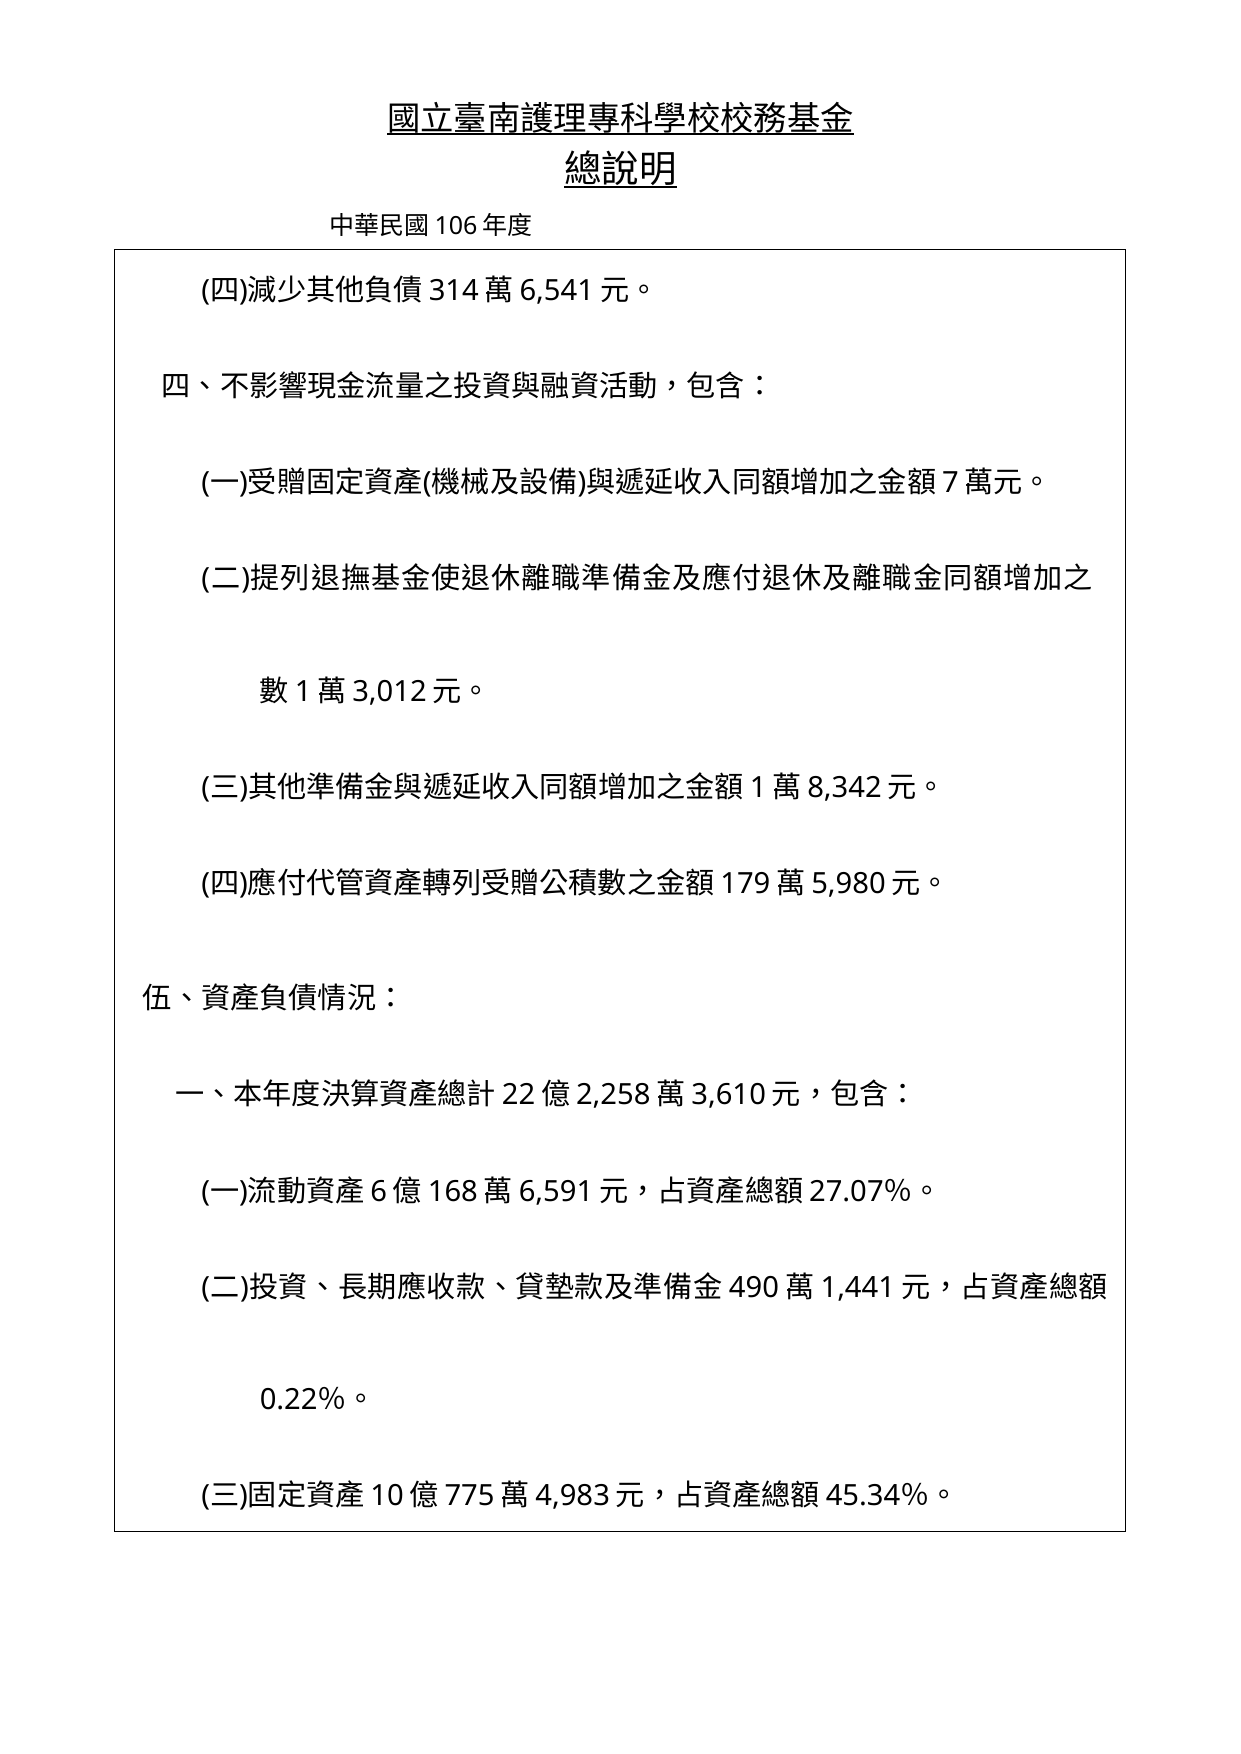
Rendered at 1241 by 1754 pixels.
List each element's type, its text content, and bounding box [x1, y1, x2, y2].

table_header 壹、業務計畫實施績效： 一、教學品質之提升： 全面實施與更新開、排課、選課、教學反應評量、教師調代課等系統電腦化管理，適時維護、更新及添購教學設備以利教學活動進行。建立E化線上教學與學習環境，並建置課程地圖及學生學習歷程檔案。設有教師發展中心，規劃辦理教師成長專題講座、教學經驗分享等教師專業成長研習。推動「課後輔導及補救教學」活動，除了特別針對新生在學前進行課業輔導，以協助新生及早適應新的學習環境，亦對在校生提供課後輔導時間（office hours），以加強關心學生的學習成效，並針對期中考成績不佳預警學生進行補救教學。 二、學術研究水準之提升： 積極推動各單位及教師與國內外相關學者或學術機構學術交流與合作，並辦理教師論文發表補助，獎勵教師論文或技術報告發表與升等，鼓勵教師自我成長，各教學小組組成讀書會及研究會，彼此分享教學與研究成果。 三、與業界或學術界簽約發展實質合作夥伴關係，並推動已簽約之策略聯盟單位實質合作事項： 已與20間醫院、13間學校（含2間國外大學）、17間業界及社團法人台灣健康教育推廣協會暨臺南市護理師護士公會等單位簽訂合作夥伴關係且發展實質合作辦理產學合作計畫案計13件。化妝品應用科102~105年度教師簽訂廠商全額出資之產學研究案共62件，金額合計921萬1,000元，平均每年約230萬元。化妝品應用科102~105年度教師獲得區域產學中心，包含教師研發成果技術商品化、契合式人才培育專班、學生參與產學研發學用合一、開設創新創業課程及教材、產學研發亮點成果、籌組跨校研發團隊協助產業轉型升級、產學研發中心、微型創業等主題之研究案，共19件，金額合計222萬元，平均每年約55萬元。化妝品應用科合作夥伴包含：台鹽公司、中油公司、SGS、工研院、菲蘇德美、法儂、綠祚、荷柏園、維格醫美、施舒雅、媚登峰、佐登妮思、名留、蘿蔓菲婚紗等指標企業。 四、落實學生實習教學，提升學生專業能力與證照錄取率： 促進學生優良實習品質，積極開闢優良實習場所，目前護理科有22個實習合作場所，化妝品應用科有21個實習合作場所，老人服務事業科有13個實習合作場所，讓學生實際參與實習工作，落實教育部校外實習計畫，辦理學生實習意外平安保險及體檢作業，每學期由導師、實習組同仁訪視並關懷實習學生，提升學生實習適應力與學習成效，並建立實習機構教學品質評核機制；充實校內示範病房設備，讓學生分組練習時，都有實作機會；定期舉辦校外觀摩、研討，掌握社會脈動，提升學生護理師證照考取率，106年護理師證照通過率達90.55％。化妝品應用科106年度輔導學生參加美容乙級技術士檢定考試，總計通過53名學生，通過率達90％，勇奪全國之冠。 五、加強學生輔導工作，提升學生學習與成長： 有效建立學校行政單位與師生溝通管道，營建安全祥和之校園環境；推動學生自治，輔導學生成立各種學生自治團體及社團，透過社團活動與社區、志工服務，建立對社會的責任感，俾利學生之學習與成長；重視心理輔導，強化導師輔導功能，適時發現學生偏差或異常行為；強化體育教育和衛生保健教育，舉辦各項班際運動競賽活動，以培養團隊精神並加強體適能訓練，定期辦理健康促進及相關衛生教育之專題演講，提升學生照顧自己與他人之能力。 六、加強校區各項建設，提升學習之優質環境： 本校目前總樓地板面積已達到48,909平方公尺，提供學生理論與實務結合的臨床實習環境，及足夠的師生教學研究空間，有效提升師生教學與學習之品質；另外亦提供適當的宿舍空間，以確保外地新生均能住進宿舍，並照顧經濟弱勢學生，使其能安心就學。本年度於文心樓增設無障礙電梯，改善校園無障礙設施，持續進行既有校舍之改善。 七、提升圖書館資訊服務，提升網路設備效能及資訊安全，以支援教學： 強化以學術科(中心)為特色的核心館藏，訂購專業中西文期刊104種、中西文資料庫3種，購置中西文圖書1,297冊、視聽資料126套，中文電子書140冊，維持各科(中心)相關圖書及期刊的穩定成長，強化健康照護類與化妝品應用類圖書之特色，並參與國內5個資源共享聯盟，透過館際合作方式，提供文獻傳遞11件，館際借書177件，並採購共用性資料庫25種，提供全方位讀者服務。汰換讀者檢索用電腦10臺，辦理8場新生圖書館利用指導課程，6場圖書館電子資源利用課程，8場閱讀推廣活動，增進教學成效。嚴密控管校園網路IP address使用，電腦病毒掃描及流量監控，加強資訊安全及持續推動校園資訊安全之觀念，派員參與資安研習及資訊安全管理制度（ISO 27001:2013）主導稽核員證照訓練課程，並購置網路防火牆、防火牆日誌分析器、機房不斷電系統、及Proxy三年期網站憑證。配合學校提升教學品質案，購置英語自學檢測教室及多媒體教室電腦、英語自學檢測教室與多媒體教室電腦之還原軟體、購置高容量無線基地台以供國際會議廳及視廳教室翻轉教學使用。充實虛擬系統，提供私有雲功能，配合已建置之虛擬架構，購置虛擬平台備份軟體，以逐步改善眾多伺服器的使用環境。 貳、收支餘絀情形： 一、收入決算與收入預算比較情形： (一)業務收入：本年度決算數2億6,007萬9,209元，較預算數2億5,755萬5,000元，增加252萬4,209元，增加0.98％，主要係「教學收入」增加所致。 1.教學收入：本年度決算數7,060萬2,133元，較預算數6,545萬7,000元，增加514萬5,133元，增加7.86％，主要係「建教合作收入」增加所致。 學雜費收入：本年度決算數6,333萬5,378元，較預算數6,265萬7,000元，增加67萬8,378元，增加1.08％。 學雜費減免(-)：本年度決算數628萬6,836元，較預算數600萬元，增加28萬6,836元，增加4.78％，主要係因符合減免條件之學生人數較預計增加所致。 建教合作收入：本年度決算數816萬8,721元，較預算數480萬元，增加336萬8,721元，增加70.18％，主要係科技部及各類委辦計畫案收入較預計增加所致。 推廣教育收入：本年度決算數538萬4,870元，較預算數400萬元，增加138萬4,870元，增加34.62％，主要係開辦各項推廣教育班之收入較預計增加所致。 2.其他業務收入：本年度決算數1億8,947萬7,076元，較預算數1億9,209萬8,000元，減少262萬924元，減少1.36％，主要係「其他補助收入」減少所致。 學校教學研究補助收入：本年度決算數1億7,279萬7,000元，等於預算數1億7,279萬7,000元。 其他補助收入：本年度決算數1,665萬1,486元，較預算數1,923萬元，減少257萬8,514元，減少13.41％，主要係專案計畫補助收入較預計減少。 雜項業務收入：本年度決算數2萬8,590元，較預算數7萬1,000元，減少4萬2,410元，減少59.73％，主要係辦理招生業務之收入較預計減少。 (二)業務外收入：本年度決算數1,520萬8,248元，較預算數1,559萬元，減少38萬1,752元，減少2.45％，主要係「其他業務外收入」減少所致。 1.財務收入：本年度決算數549萬9,693元，較預算數540萬元，增加9萬9,693元，增加1.85％，主要係「利息收入」增加。 利息收入：本年度決算數549萬9,693元，較預算數540萬元，增加9萬9,693元，增加1.85％，主要係定期存款利息收入較預計增加。 2.其他業務外收入：本年度決算數970萬8,555元，較預算數1,019萬元，減少48萬1,445元，減少4.72％，主要係「資產使用及權利金收入」減少所致。 資產使用及權利金收入：本年度決算數851萬7,433元，較預算數882萬元，減少30萬2,567元，減少3.43％，主要係財產租借收入減少。 受贈收入：本年度決算數33萬2,078元，較預算數50萬元，減少16萬7,922元，減少33.58％，主要係募款及捐款收入減少。 違規罰款收入：本年度決算數2萬6,805元，較預算數7萬元，減少4萬3,195元，減少61.71％，主要係收取圖書逾期滯還金收入減少。 雜項收入：本年度決算數83萬2,239元，較預算數80萬元，增加3萬2,239元，增加4.03％，主要係資源回收收入增加。 二、支出決算與支出預算比較情形： (一)業務成本與費用：本年度決算數2億8,108萬6,993元，較預算數2億6,370萬元，增加1,738萬6,993元，增加6.59％，主要係「教學成本」增加所致。 1.教學成本：本年度決算數2億569萬2,670元，較預算數1億9,073萬3,000元，增加1,495萬9,670元，增加7.84％，主要係「教學研究及訓輔成本」增加所致。 教學研究及訓輔成本：本年度決算數1億9,695萬4,473元，較預算數1億8,511萬8,000元，增加1,183萬6,473元，增加6.39％，主要係兼職人員薪資及計時與計件人員酬金較預算數增加。 建教合作成本：本年度決算數520萬8,904元，較預算數269萬4,000元，增加251萬4,904元，增加93.35％，主要係科技部及各類委辦計畫案收入較預計增加，成本相對增加。 推廣教育成本：本年度決算數352萬9,293元，較預算數292萬1,000元，增加60萬8,293元，增加20.82％，主要係開辦各項推廣教育班收入增加，成本相對增加所致。 2.其他業務成本－學生公費及獎勵金：本年度決算數2,024萬623元，較預算數1,978萬元，增加46萬623元，增加2.33％，係獎勵優秀學生及鼓勵學生工讀培養其獨立自主之精神，致學生公費及獎勵金增加。 3.管理及總務費用－管理費用及總務費用：本年度決算數5,513萬2,880元，較預算數5,311萬6,000元，增加201萬6,880元，增加3.80％，主要係計時與計件人員酬金較預算數增加。 4.其他業務費用－雜項業務費用：本年度決算數2萬820元，較預算數7萬1,000元，減少5萬180元，減少70.68％，主要係辦理招生業務之收入減少，相關費用相對減少。 (二)業務外費用：本年度決算數1,479萬9,422元，較預算數1,729萬5,000元，減少249萬5,578元，減少14.43％，主要係「其他業務外費用」減少所致。 1.雜項費用：本年度決算數1,479萬9,422元，較預算數1,729萬5,000元，減少249萬5,578元，減少14.43％，主要係設備等修理保養及保固費用減少。 三、決算與預算餘絀比較情形： (一)業務賸餘(短絀-)：本年度決算業務短絀2,100萬7,784元，較預算短絀數614萬5,000元，增加短絀1,486萬,2,784元，主要係教學研究及輔訓成本增加。 (二)業務外賸餘(短絀-)：本年度決算業務外賸餘40萬8,826元，較預算短絀數170萬5,000元，減少短絀211萬3,826元，主要雜項費用減少。 (三)本期賸餘(短絀-)：本年度決算短絀2,059萬8,958元，較預算短絀數785萬元，增加短絀1,274萬8,958元，主要係教學研究及訓輔成本、建教合作成本、管理費用及總務費用較預計增加所致。 參、餘絀撥補實況： 本期短絀2,059萬8,958元，前期未分配賸餘1億1,289萬7,995元，撥用賸餘填補短絀2,059萬8,958元，本年度未分配賸餘9,229萬9,037元，待填補之短絀0元。 肆、現金流量結果： 本年度決算現金及約當現金淨增2,948萬5,369元，較預算現金及約當現金淨增4,780萬3,000元，減少1,831萬7,631元，減少38.32％，其原因如下： 一、業務活動之淨現金流入4,383萬5,354元，包含： (一)本年度決算短絀2,059萬8,958元。 (二)調整非現金項目6,443萬4,312元，包含： 1.折舊及折耗5,365萬3,942元。 2.攤銷1,052萬7,670元。 3.其他淨減14萬2,684元。 4.流動資產淨減96萬1,459元。 5.流動負債淨減56萬6,075元。 二、投資活動之淨現金流出5,482萬574元，包含： (一)減少固定資產377萬8,194元。 (二)增加短期墊款181萬2,787元。 (三)增加固定資產4,557萬4,847元。 (四)增加無形資產680萬1,304元。 (五)增加遞延借項440萬1,743元。 (六)增加其他資產8,087元。 三、融資活動之淨現金流入4,047萬589元，包含： (一)增加其他負債395萬3,130元。 (二)增加遞延貸項18萬元。 (三)增加基金3,948萬4,000元。 (四)減少其他負債314萬6,541元。 四、不影響現金流量之投資與融資活動，包含： (一)受贈固定資產(機械及設備)與遞延收入同額增加之金額7萬元。 (二)提列退撫基金使退休離職準備金及應付退休及離職金同額增加之數1萬3,012元。 (三)其他準備金與遞延收入同額增加之金額1萬8,342元。 (四)應付代管資產轉列受贈公積數之金額179萬5,980元。 伍、資產負債情況： 一、本年度決算資產總計22億2,258萬3,610元，包含： (一)流動資產6億168萬6,591元，占資產總額27.07％。 (二)投資、長期應收款、貸墊款及準備金490萬1,441元，占資產總額0.22％。 (三)固定資產10億775萬4,983元，占資產總額45.34％。 (四)無形資產1,182萬4,079元，占資產總額0.53％。 (五)遞延借項9,201萬6,989元，占資產總額4.14％。 (六)其他資產5億439萬9,527元，占資產總額22.69％。 二、負債總計5億2,530萬8,854元，占負債及淨值總額23.64％，包含： (一)流動負債1,384萬6,275元，占負債及淨值總額0.62％。 (二)其他負債5億967萬6,919元，占負債及淨值總額22.93％。 (三)遞延貸項178萬5,660元，占負債及淨值總額0.08％。 三、淨值總計16億9,727萬4,756元，占負債及淨值總額76.36％，包含： (一)基金13億9,688萬6,924元，占負債及淨值總額62.85％。 (二)公積2億808萬8,795元，占負債及淨值總額9.36％。 (三)累積賸餘9,229萬9,037元，占負債及淨值總額4.15％。 陸、其他：為辦理教育部專案補助計畫所需，本年度先行辦理並補辦108年度一般建築及設備計畫預算新臺幣597萬2,000元，奉行政院106年12月26日院授教字第1060188206號函同意。一、收入決算與收入預算比較情形： (一)業務收入：本年度決算數2億4,695萬7,876元，較預算數2億5,136萬3,000元，減少440萬5,124元，減少1.75％，主要係「其他業務收入」減少所致。 1.教學收入：本年度決算數6,432萬5,424元，較預算數6,563萬1,000元，減少130萬5,576元，減少1.99％，主要係「推廣教育收入」減少所致。 學雜費收入：本年度決算數6,314萬7,669元，較預算數6,373萬 1,000元，減少58萬3,331元，減少0.92％。 學雜費減免(-)：本年度決算數563萬7,371元，較預算數560萬元，增加3萬7,371元，增加0.67％，主要係因符合減免條件之學生人數較預計增加所致。 建教合作收入：本年度決算數315萬7,415元，較預算數290萬元，增加25萬7,415元，增加8.88％，主要係因民間企業建教合作之專題研究計畫收入較預計增加所致。 推廣教育收入：本年度決算數365萬7,711元，較預算數460萬元，減少94萬2,289元，減少20.48％，主要係開辦各項推廣教育班之收入較預計減少所致。 2.其他業務收入：本年度決算數1億8,263萬2,452元，較預算數1億8,573萬2,000元，減少309萬9,548元，減少1.67％，主要係「其他補助收入」減少所致。 學校教學研究補助收入：本年度決算數1億6,778萬7,000元，較預算數1億6,766萬1,000元，增加12萬6,000元，增加0.08％。 其他補助收入：本年度決算數1,477萬8,302元，較預算數1,800萬元，減少322萬1,698元，減少17.90％，主要係專案計畫補助收入等較預算數減少。 (3)雜項業務收入：本年度決算數6萬7,150元，較預算數7萬1,000元，減少3,850元，減少5.42％，主要係辦理招生業務之收入較預計減少。 (二)業務外收入：本年度決算數1,399萬7,850元，較預算數1,189萬6,000元，增加210萬1,850元，增加17.67％，主要係「財務收入」增加所致。 1.財務收入：本年度決算數546萬4,175元，較預算數252萬6,000元，增加293萬8,175元，增加116.32％，主要係「利息收入」增加。 利息收入：本年度決算數546萬4,175元，較預算數252萬6,000元，增加293萬8,175元，增加116.32％，主要係定期存款利息收入較預計增加。 2.其他業務外收入：本年度決算數853萬3,675元，較預算數937萬元，減少83萬6,325元，減少8.93％，主要係「資產使用及權利金收入」減少所致。 資產使用及權利金收入：本年度決算數646萬8,904元，較預算數812萬元，減少165萬1,096元，減少20.33％，主要係住宿費收入較預算數減少所致。 受贈收入：本年度決算數96萬200元，較預算數20萬元，增加76萬200元，增加380.10％，主要係接受各界指定用途捐款收入增加所致。 違規罰款收入：本年度決算數10萬683元，較預算數5萬元，增加5萬683元，增加101.37％，主要係廠商逾期罰款收入增加所致。 雜項收入：本年度決算數100萬3,888元，較預算數100萬元，增加3,888元，增加0.39％。 二、支出決算與支出預算比較情形： (一)業務成本與費用：本年度決算數2億5,592萬7,800元，較預算數2億5,587萬2,000元，增加5萬5,800元，增加0.02％，主要係「教學成本」增加所致。 1.教學成本：本年度決算數1億8,458萬4,512元，較預算數1億8,253萬元，增加205萬4,512元，增加1.13％，主要係「教學研究及訓輔成本」增加所致。 教學研究及訓輔成本：本年度決算數1億7,896萬6,906元，較預算數1億7,660萬元，增加236萬6,906元，增加1.34％，主要係因應教學研究及訓輔實際業務需求增加所致。 建教合作成本：本年度決算數275萬2,513元，較預算數257萬7,000元，增加17萬5,513元，增加6.81％，主要係因民間企業建教合作之專題研究計畫收入較預計增加，成本相對增加。 推廣教育成本：本年度決算數286萬5,093元，較預算數335萬3,000元，減少48萬7,907元，減少14.55％，主要係開辦各項推廣教育班收入減少，成本相對減少及撙節經費支出所致。 2.其他業務成本－學生公費及獎勵金：本年度決算數2,064萬740元，較預算數1,666萬8,000元，增加397萬2,740元，增加23.83％，係獎勵優秀學生及鼓勵學生工讀培養其獨立自主之精神，致學生公費及獎勵金增加所致。 3.管理及總務費用－管理費用及總務費用：本年度決算數5,063萬5,398元，較預算數5,660萬3,000元，減少596萬7,602元，減少10.54％，主要係實際進用職員較可進用員額減少，致人事費結餘撙節經費支出所致。 4.其他業務費用－雜項業務費用：本年度決算數6萬7,150元，較預算數7萬1,000元，減少3,850元，減少5.42％，主要係辦理招生業務之收入減少，相關費用相對減少。 (二)業務外費用：本年度決算數448萬498元，較預算數605萬3,000元，減少157萬2,502元，減少25.98％，主要係「其他業務外費用」減少所致。 1.雜項費用：本年度決算數448萬498元，較預算數605萬3,000元，減少157萬2,502元，減少25.98％，主要係學生宿舍相關支出減少所致。 三、決算與預算餘絀比較情形： (一)業務賸餘(短絀-)：本年度決算業務短絀896萬9,924元，較預算短絀數450萬9,000元，增加短絀446萬924元，主要係學生公費及獎勵金增加。 (二)業務外賸餘(短絀-)：本年度決算業務外賸餘951萬7,352元，較預算賸餘數584萬3,000元，增加賸餘367萬4,352元，主要係利息收入增加。 (三)本期賸餘(短絀-)：本年度決算賸餘54萬7,428元，較預算賸餘數133萬4,000元，減少賸餘78萬6,572元，主要係其他補助收入、資產使用及權利金收入較預計減少，教學研究及訓輔成本、學生公費及獎勵金較預計增加並撙節支出所致。 參、餘絀撥補實況： 一、本年度決算賸餘之部計1億3,746萬6,288元，係本期賸餘54萬7,428元加前期未分配賸餘1億3,691萬8,860元。 二、本年度決算賸餘之部計1億3,746萬6,288元，較預算賸餘之部計1億3,906萬4,000元，減少賸餘159萬7,712元，減少1.14 ％，主要係決算本期賸餘較預算本期賸餘減少賸餘78萬6,572元及決算前期未分配賸餘較預算前期未分配賸餘減少賸餘81萬1,140元。 肆、現金流量結果： 本年度決算現金及約當現金淨減1,090萬7,965元，較預算現金及約當現金淨增5,691萬7,000元，減少6,782萬4,965元，減少119.16％，其原因如下： 一、業務活動之淨現金流入4,655萬3,638元，包含： (一)本年度決算賸餘54萬7,428元。 (二)調整非現金項目4,600萬6,210元，包含： 1.折舊及折耗2,945萬5,624元。 2.攤銷967萬753元。 3.其他淨減100萬5,580元。 4.流動資產淨減483萬4,904元。 5.流動負債淨增103萬9,349元。 二、投資活動之淨現金流出9,726萬2,228元，包含： (一)增加短期墊款196萬8,554元。 (二)增加固定資產5,429萬2,507元。 (三)增加無形資產49萬4,352元。 (四)增加遞延借項4,050萬6,815元。 三、融資活動之淨現金流入3,980萬625元，包含： (一)增加其他負債3,684萬1,333元。 (二)增加基金2,469萬5,000元。 (三)減少其他負債2,173萬5,708元。 四、不影響現金流量之投資與融資活動，包含： (一)受贈固定資產與受贈公積同額增加之金額429萬2,488元，包含： 1.機械及設備317萬6,761元。 2.交通及運輸設備23萬5,000元。 3.什項設備88萬727元。 (二)提列退撫基金使退休離職準備金及應付退休及離職金同額減少之數 29萬6,358元。 (三)以前年度購建中固定資產科目，於本次更正調整轉入固定資產科目數增加之金額7億925萬304元，包含： 1.土地改良物264萬6,059元。 2.房屋及建築6億1,801萬9,556元。 3.機械及設備1,731萬1,290元。 4.交通及運輸設備124萬2,832元。 5.什項設備7,003萬567元。 (四)其他準備金與受贈公積同額減少之金額1萬元，係動用留本獎助學金發放獎助學金。 (五)受贈無形資產與受贈公積同額增加之金額31萬9,000元，係教育部補助經費購置電腦軟體。 (六)應付代管資產轉列受贈公積數之金額179萬5,980元。 伍、資產負債情況： 一、本年度決算資產總計20億8,876萬4,254元，包含： (一)流動資產5億3,442萬728元，占資產總額25.59％。 (二)投資、長期應收款、貸墊款及準備金460萬6,711元，占資產總額0.22％。 (三)固定資產10億3,425萬6,769元，占資產總額49.52％。 (四)無形資產727萬7,279元，占資產總額0.35％。 (五)遞延借項1億58萬6,445元，占資產總額4.82％。 (六)其他資產4億761萬6,322元，占資產總額19.51％。 二、負債總計4億4,686萬5,758元，占負債及淨值總額21.39％，包含： (一)流動負債1,102萬9,700元，占負債及淨值總額0.53％。 (二)其他負債4億3,583萬6,058元，占負債及淨值總額20.87％。 三、淨值總計16億4,189萬8,496元，占負債及淨值總額78.61％，包含： (一)基金13億667萬9,860元，占負債及淨值總額62.56％。 (二)公積1億9,775萬2,348元，占負債及淨值總額9.47％。 (三)累積賸餘1億3,746萬6,288元，占負債及淨值總額6.58％。 陸、其他： 信託代理與保證資產(負債)科目：本年度決算數578萬1,258元。 [115, 250, 1125, 1531]
